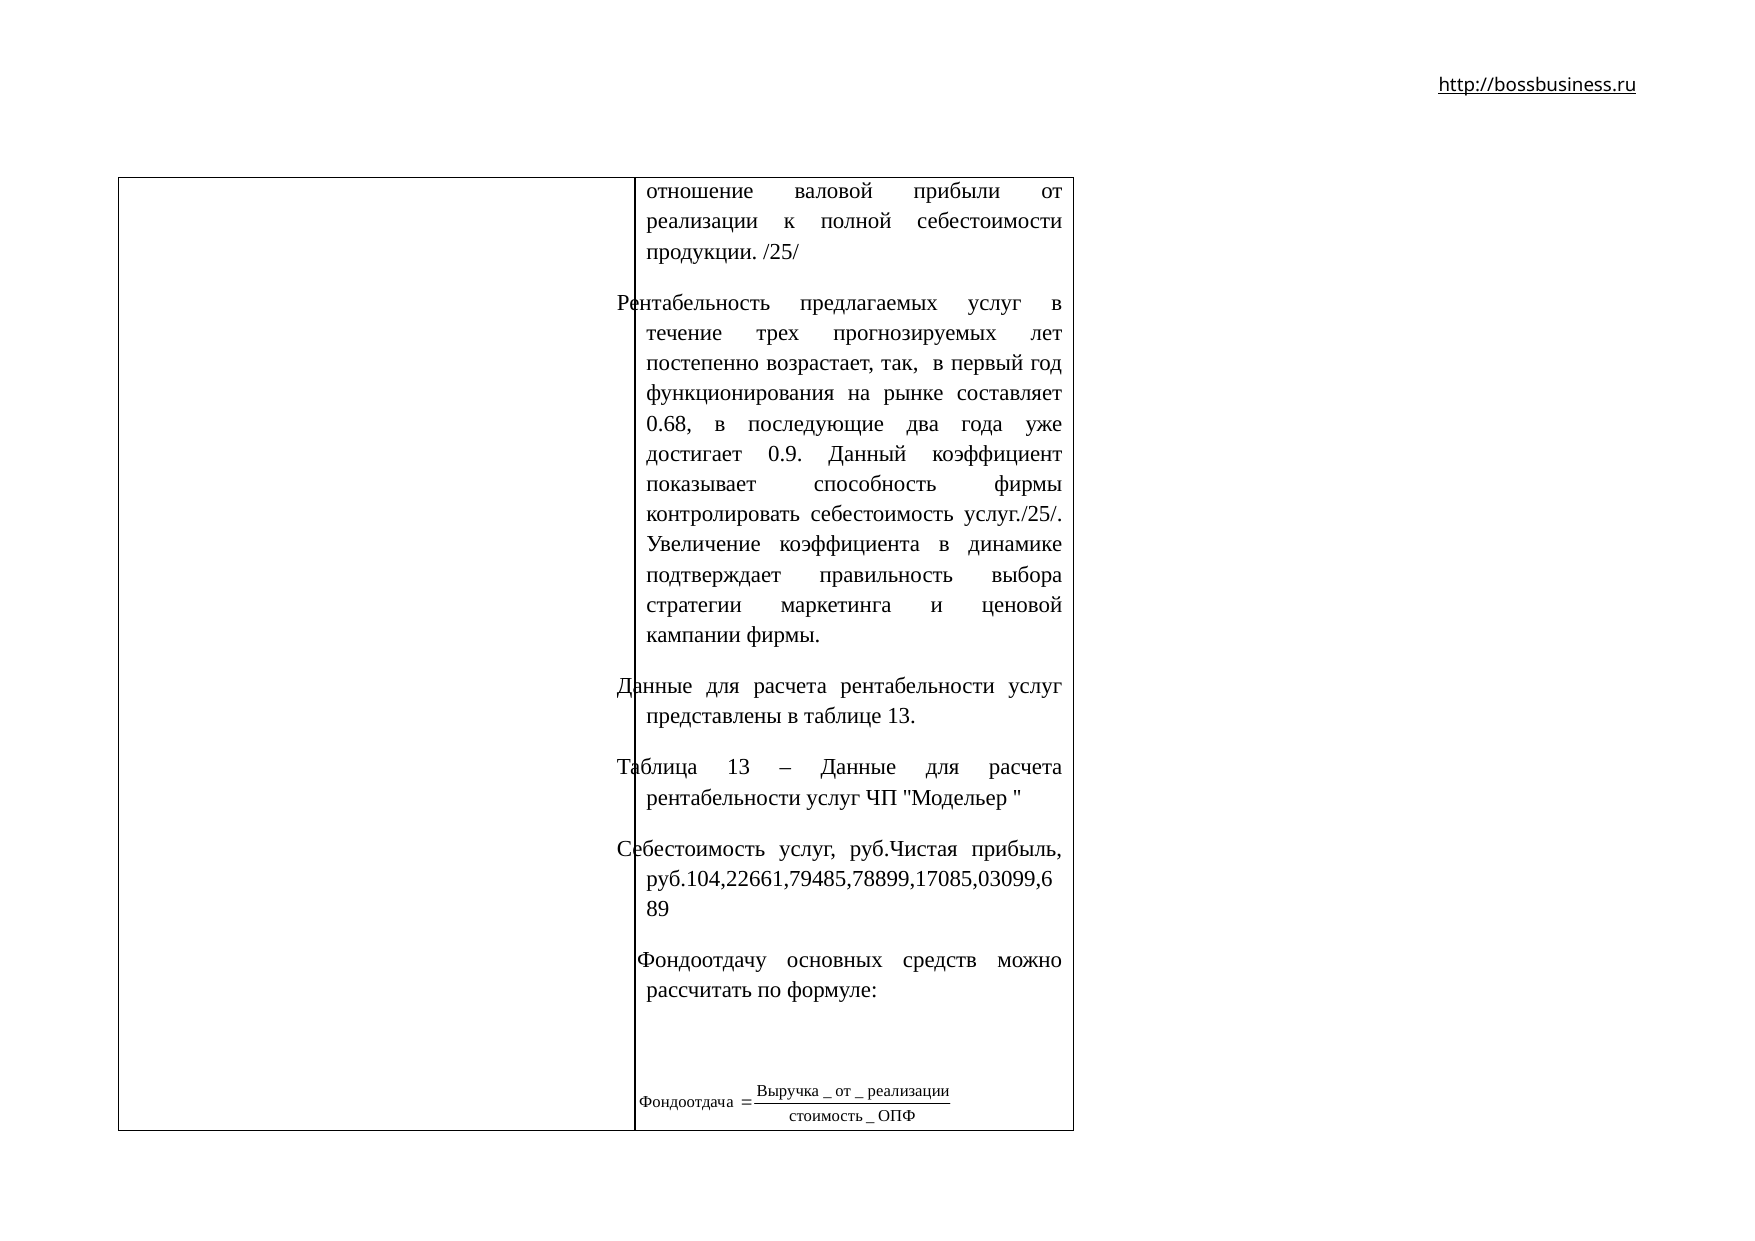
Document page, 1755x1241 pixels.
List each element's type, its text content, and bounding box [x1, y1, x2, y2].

table_header Наименование показателя1. Объем продаж в натуральном выражении2. Выручка от реализации3. Затраты на производство и реализацию4.ПрибыльПреимущества по сравнению с аналогичными услугами конкурентов1Удобное место расположение Предоставление нескольких разработанных эскизов моделейПродолжение таблицы 21Возможность создания эскиза модели на основе готового изделияТкань, фурнитура подбирается в нескольких магазинахПодбор ткани сопровождается не значительными затратами времени, т.к. используется автомобиль –Возрастные группы, летдо 16 лет 17 – 2223 – 3435 – 4546 – 60старше 60 летИтогоВозрастные группыдо 16 лет17 – 2223 – 3435 – 4546 – 60старше 60 летС низким уровнем дохода:до 1617–2223–3435–4546–60старше 60Со средним уровнем доходадо 1617–2223–3435–4546–60старше 60С высоким уровнем доходадо 1617–2223–3435–4546–60старше 60Факторы конкурентоспособности1Выгодное месторасположениеВремя работыПарковкаРасценка:Создание эскиза моделиПродолжение таблицы 61Дополнительные консультационные услугиИтогоФакторы конкурентоспособностиI. УслугаКачествоУникальностьПрестиж торговой маркиII. ЦенаПродажная ценаIII. Каналы сбытаПрямая доставкаСтепень охвата рынкаIV. Продвижение товараИндивидуальный контакт с клиентамиОриентация на потребителя, его запросы пожеланияРеклама для потребителейОбщее количество балловНаименование показателя1I.ФинансыОтношение основного и оборотного капиталаОтношение объема продаж к стоимости активовII. ПроизводствоЧисленность работниковПроизводительность трудаIII. МаркетингДоля рынкаРепутация товаров на рынкеПродолжение таблицы 81Престиж торговой маркиЧисло потребителейЦены на товарыОсновные производственные фонды1Здания в том числе:павильон из стеклопластикаТранспортные средства в том числе:Легковой автомобиль (MarkII ) Производственный и хозяйственный инвентарь в том числе:диван кресло (2 шт.)столПродолжение таблицы 91тумбавешалказеркалоНаименование1Имеющиеся в наличии:Легковой автомобиль (Mark II)Приобретаемые:ДиванКреслоПродолжение таблицы 101СтолТумбаЗеркалоВешалкаПавильон ИтогоНаименование рискаИзменение отношения властейРост налогов и инфляцияСнижение платежеспособности населенияАктивизация старых конкурентов, появление новыхВыход из строя автомобиляОтказ в аренде помещенияВозможность автомобильной катастрофыНеудачный выход на рынокВид затратПостоянные ПеременныеИтогоПервый годВторой годТретий годСтруктура капитала1Первоначальный капитал в том числе:Стартовый капиталв том числе:средства на регистрацию предприятиясредства на аренду помещениясредства на приобретение офисной мебелисредства на приобретение павильонасредства на приобретение легкового автомобиляЖурналы мод за 1998 – 2000 годПродолжение таблицы 141Непредвиденные расходыРасходы первых трех месяцев в том числезаработная плата модельера – консультантаарендная платаналоговые отчислениявыплата кредитарекламаприобретение бумагиприобретение ручекприобретение бензина АИ 92приобретение журналов№123456РасходыВ том числе:материальные затратысредства на оплату трудаамортизационные отчисленияпрочие затраты1РасходыВ том числе:Продолжение таблицы 21материальные затратысредства на оплату трудаамортизационные отчисленияпрочие затратыОбъем продаж в натуральном выраженииЦена за ед. продукцииВыручка от реализацииРыночная доля фирмы1Объем продаж, ед. услуг Цена за ед. продукцииПродолжение таблицы 21Выручка от реализацииОбъем продаж, ед. услуг Цена за ед. продукцииВыручка от реализацииРасходыв том числепостоянныепеременныеБалансОбъем продаж, ед. услугЦена за ед. продукцииВыручка от реализацииРасходыв том числепостоянныепеременныеБалансДенежные средстваостаток на счетесумма от продажИтого поступленийРасходыЗакупка материаловв том числеГСМбумагаМБП (ручка)Журналы модЗаработная платаУплата налоговАрендная платаПрочие затратыв том числеплата процентов за кредитрекламанепредвиденные расходыИтого расходовостаток1Постоянные затратыв том числе:арендаамортизационные отчислениязатраты на рекламуплата за кредитзаработная платаЖурнал ЕНВДПродолжение таблицы 11Переменные издержкив том числе:Материальные затратыв том числе:бумагаручка гелеваяИтого затрат1Постоянные затратыв том числе:арендаамортизац. отчисл–я.Продолжение таблицы 21затраты на рекламуплата за кредитзаработная платаЖурнал ЕНВДПеременные издержкив том числе:бензин АИ 92Итого затрат [119, 178, 634, 1130]
